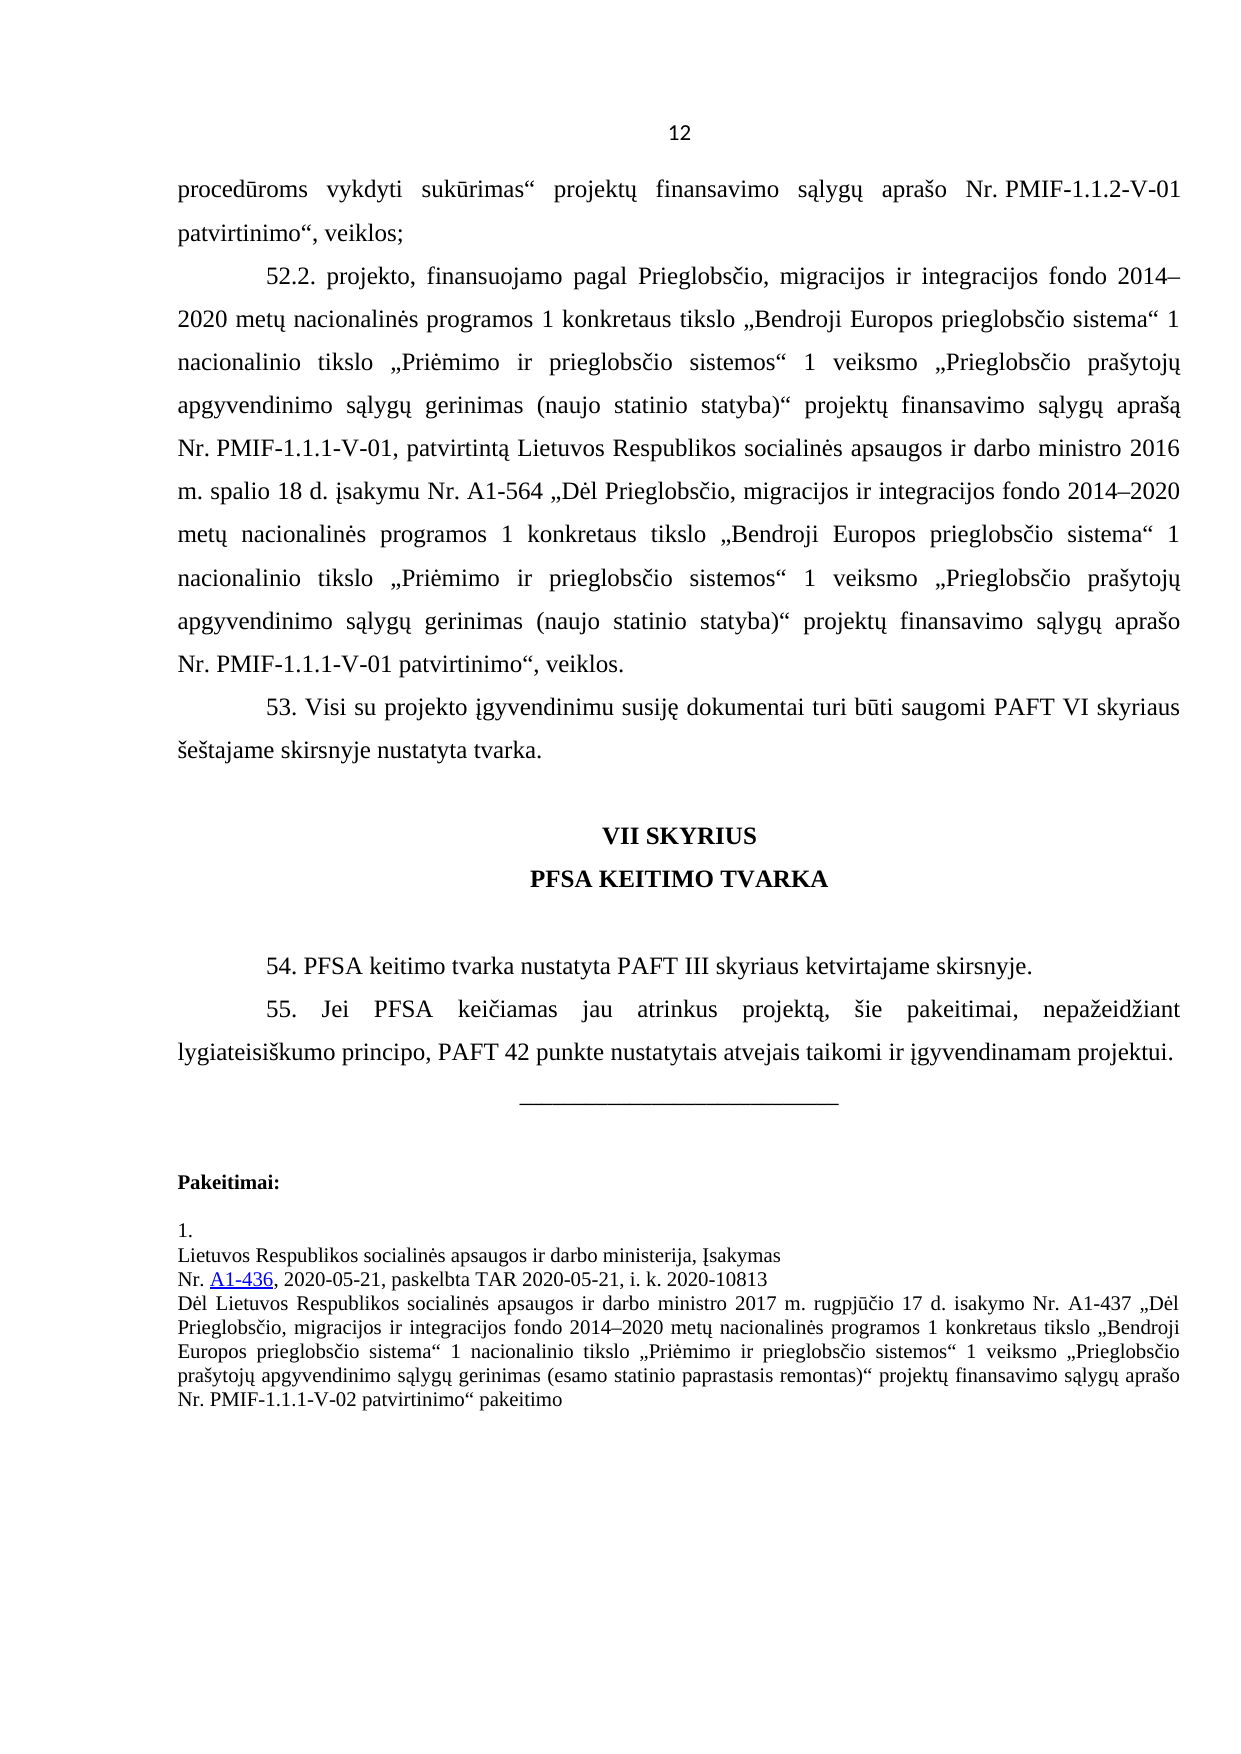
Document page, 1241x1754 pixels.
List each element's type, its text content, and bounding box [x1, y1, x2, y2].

text Pakeitimai: [177, 1170, 1181, 1194]
text _____________________________ [177, 1080, 1181, 1108]
text 1. [177, 1218, 1181, 1242]
text Dėl Lietuvos Respublikos socialinės apsaugos ir darbo ministro 2017 m. rugpjūčio 17 d. isakymo Nr. A1-437 „Dėl Prieglobsčio, migracijos ir integracijos fondo 2014–2020 metų nacionalinės programos 1 konkretaus tikslo „Bendroji Europos prieglobsčio sistema“ 1 nacionalinio tikslo „Priėmimo ir prieglobsčio sistemos“ 1 veiksmo „Prieglobsčio prašytojų apgyvendinimo sąlygų gerinimas (esamo statinio paprastasis remontas)“ projektų finansavimo sąlygų aprašo Nr. PMIF-1.1.1-V-02 patvirtinimo“ pakeitimo [177, 1291, 1181, 1411]
text PFSA KEITIMO TVARKA [177, 864, 1181, 893]
text 55. Jei PFSA keičiamas jau atrinkus projektą, šie pakeitimai, nepažeidžiant lygiateisiškumo principo, PAFT 42 punkte nustatytais atvejais taikomi ir įgyvendinamam projektui. [177, 994, 1181, 1066]
text 54. PFSA keitimo tvarka nustatyta PAFT III skyriaus ketvirtajame skirsnyje. [177, 951, 1181, 979]
text Nr. A1-436, 2020-05-21, paskelbta TAR 2020-05-21, i. k. 2020-10813 [177, 1267, 1181, 1291]
text procedūroms vykdyti sukūrimas“ projektų finansavimo sąlygų aprašo Nr. PMIF-1.1.2-V-01 patvirtinimo“, veiklos; [177, 174, 1181, 246]
text 53. Visi su projekto įgyvendinimu susiję dokumentai turi būti saugomi PAFT VI skyriaus šeštajame skirsnyje nustatyta tvarka. [177, 692, 1181, 764]
text 52.2. projekto, finansuojamo pagal Prieglobsčio, migracijos ir integracijos fondo 2014–2020 metų nacionalinės programos 1 konkretaus tikslo „Bendroji Europos prieglobsčio sistema“ 1 nacionalinio tikslo „Priėmimo ir prieglobsčio sistemos“ 1 veiksmo „Prieglobsčio prašytojų apgyvendinimo sąlygų gerinimas (naujo statinio statyba)“ projektų finansavimo sąlygų aprašą Nr. PMIF-1.1.1-V-01, patvirtintą Lietuvos Respublikos socialinės apsaugos ir darbo ministro 2016 m. spalio 18 d. įsakymu Nr. A1-564 „Dėl Prieglobsčio, migracijos ir integracijos fondo 2014–2020 metų nacionalinės programos 1 konkretaus tikslo „Bendroji Europos prieglobsčio sistema“ 1 nacionalinio tikslo „Priėmimo ir prieglobsčio sistemos“ 1 veiksmo „Prieglobsčio prašytojų apgyvendinimo sąlygų gerinimas (naujo statinio statyba)“ projektų finansavimo sąlygų aprašo Nr. PMIF-1.1.1-V-01 patvirtinimo“, veiklos. [177, 261, 1181, 678]
text Lietuvos Respublikos socialinės apsaugos ir darbo ministerija, Įsakymas [177, 1242, 1181, 1267]
text VII SKYRIUS [177, 821, 1181, 850]
